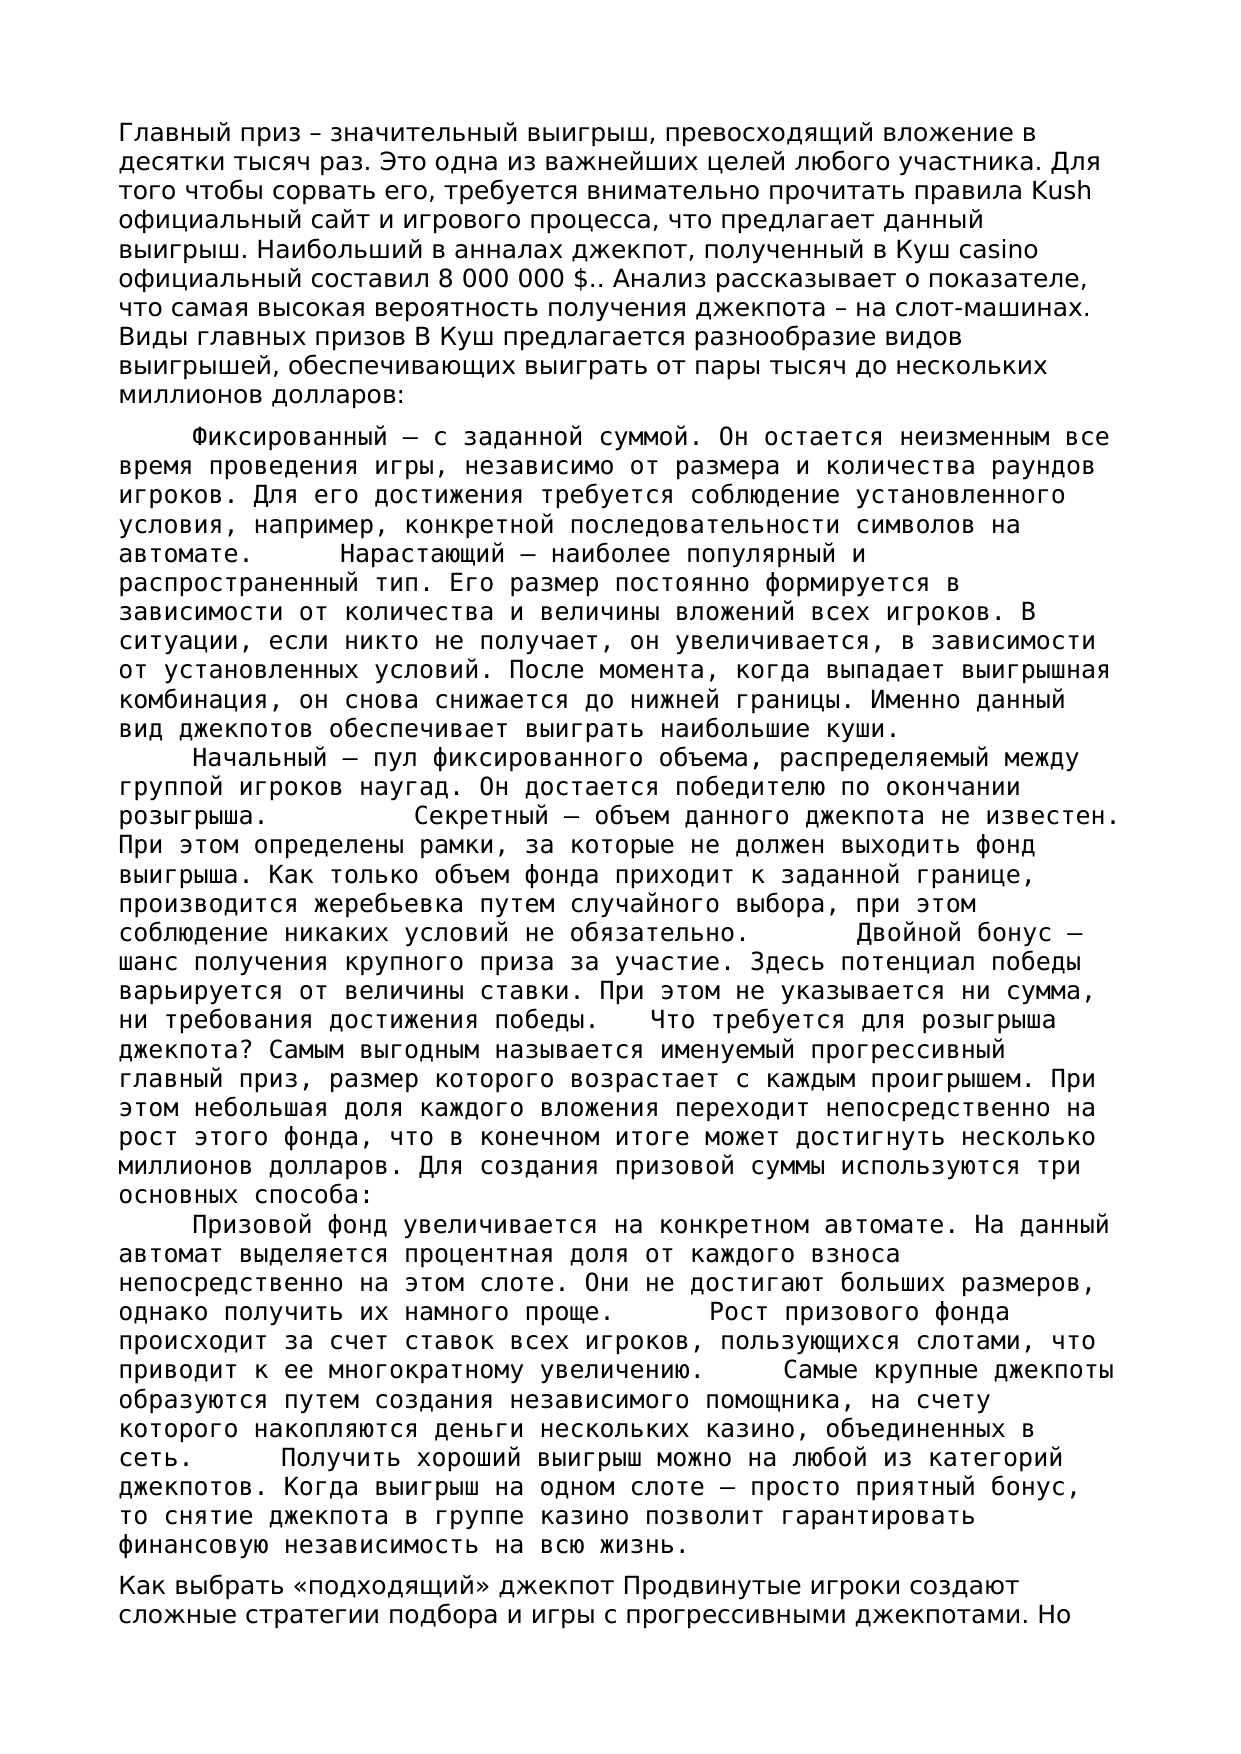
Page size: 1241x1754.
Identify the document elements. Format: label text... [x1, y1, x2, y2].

text Главный приз – значительный выигрыш, превосходящий вложение в десятки тысяч раз. Это одна из важнейших целей любого участника. Для того чтобы сорвать его, требуется внимательно прочитать правила Kush официальный сайт и игрового процесса, что предлагает данный выигрыш. Наибольший в анналах джекпот, полученный в Куш casino официальный составил 8 000 000 $.. Анализ рассказывает о показателе, что самая высокая вероятность получения джекпота – на слот-машинах. Виды главных призов В Куш предлагается разнообразие видов выигрышей, обеспечивающих выиграть от пары тысяч до нескольких миллионов долларов: [118, 118, 1122, 410]
text Фиксированный – с заданной суммой. Он остается неизменным все время проведения игры, независимо от размера и количества раундов игроков. Для его достижения требуется соблюдение установленного условия, например, конкретной последовательности символов на автомате. Нарастающий – наиболее популярный и распространенный тип. Его размер постоянно формируется в зависимости от количества и величины вложений всех игроков. В ситуации, если никто не получает, он увеличивается, в зависимости от установленных условий. После момента, когда выпадает выигрышная комбинация, он снова снижается до нижней границы. Именно данный вид джекпотов обеспечивает выиграть наибольшие куши. Начальный – пул фиксированного объема, распределяемый между группой игроков наугад. Он достается победителю по окончании розыгрыша. Секретный – объем данного джекпота не известен. При этом определены рамки, за которые не должен выходить фонд выигрыша. Как только объем фонда приходит к заданной границе, производится жеребьевка путем случайного выбора, при этом соблюдение никаких условий не обязательно. Двойной бонус – шанс получения крупного приза за участие. Здесь потенциал победы варьируется от величины ставки. При этом не указывается ни сумма, ни требования достижения победы. Что требуется для розыгрыша джекпота? Самым выгодным называется именуемый прогрессивный главный приз, размер которого возрастает с каждым проигрышем. При этом небольшая доля каждого вложения переходит непосредственно на рост этого фонда, что в конечном итоге может достигнуть несколько миллионов долларов. Для создания призовой суммы используются три основных способа: Призовой фонд увеличивается на конкретном автомате. На данный автомат выделяется процентная доля от каждого взноса непосредственно на этом слоте. Они не достигают больших размеров, однако получить их намного проще. Рост призового фонда происходит за счет ставок всех игроков, пользующихся слотами, что приводит к ее многократному увеличению. Самые крупные джекпоты образуются путем создания независимого помощника, на счету которого накопляются деньги нескольких казино, объединенных в сеть. Получить хороший выигрыш можно на любой из категорий джекпотов. Когда выигрыш на одном слоте – просто приятный бонус, то снятие джекпота в группе казино позволит гарантировать финансовую независимость на всю жизнь. [118, 422, 1122, 1560]
text Как выбрать «подходящий» джекпот Продвинутые игроки создают сложные стратегии подбора и игры с прогрессивными джекпотами. Но [118, 1572, 1122, 1630]
